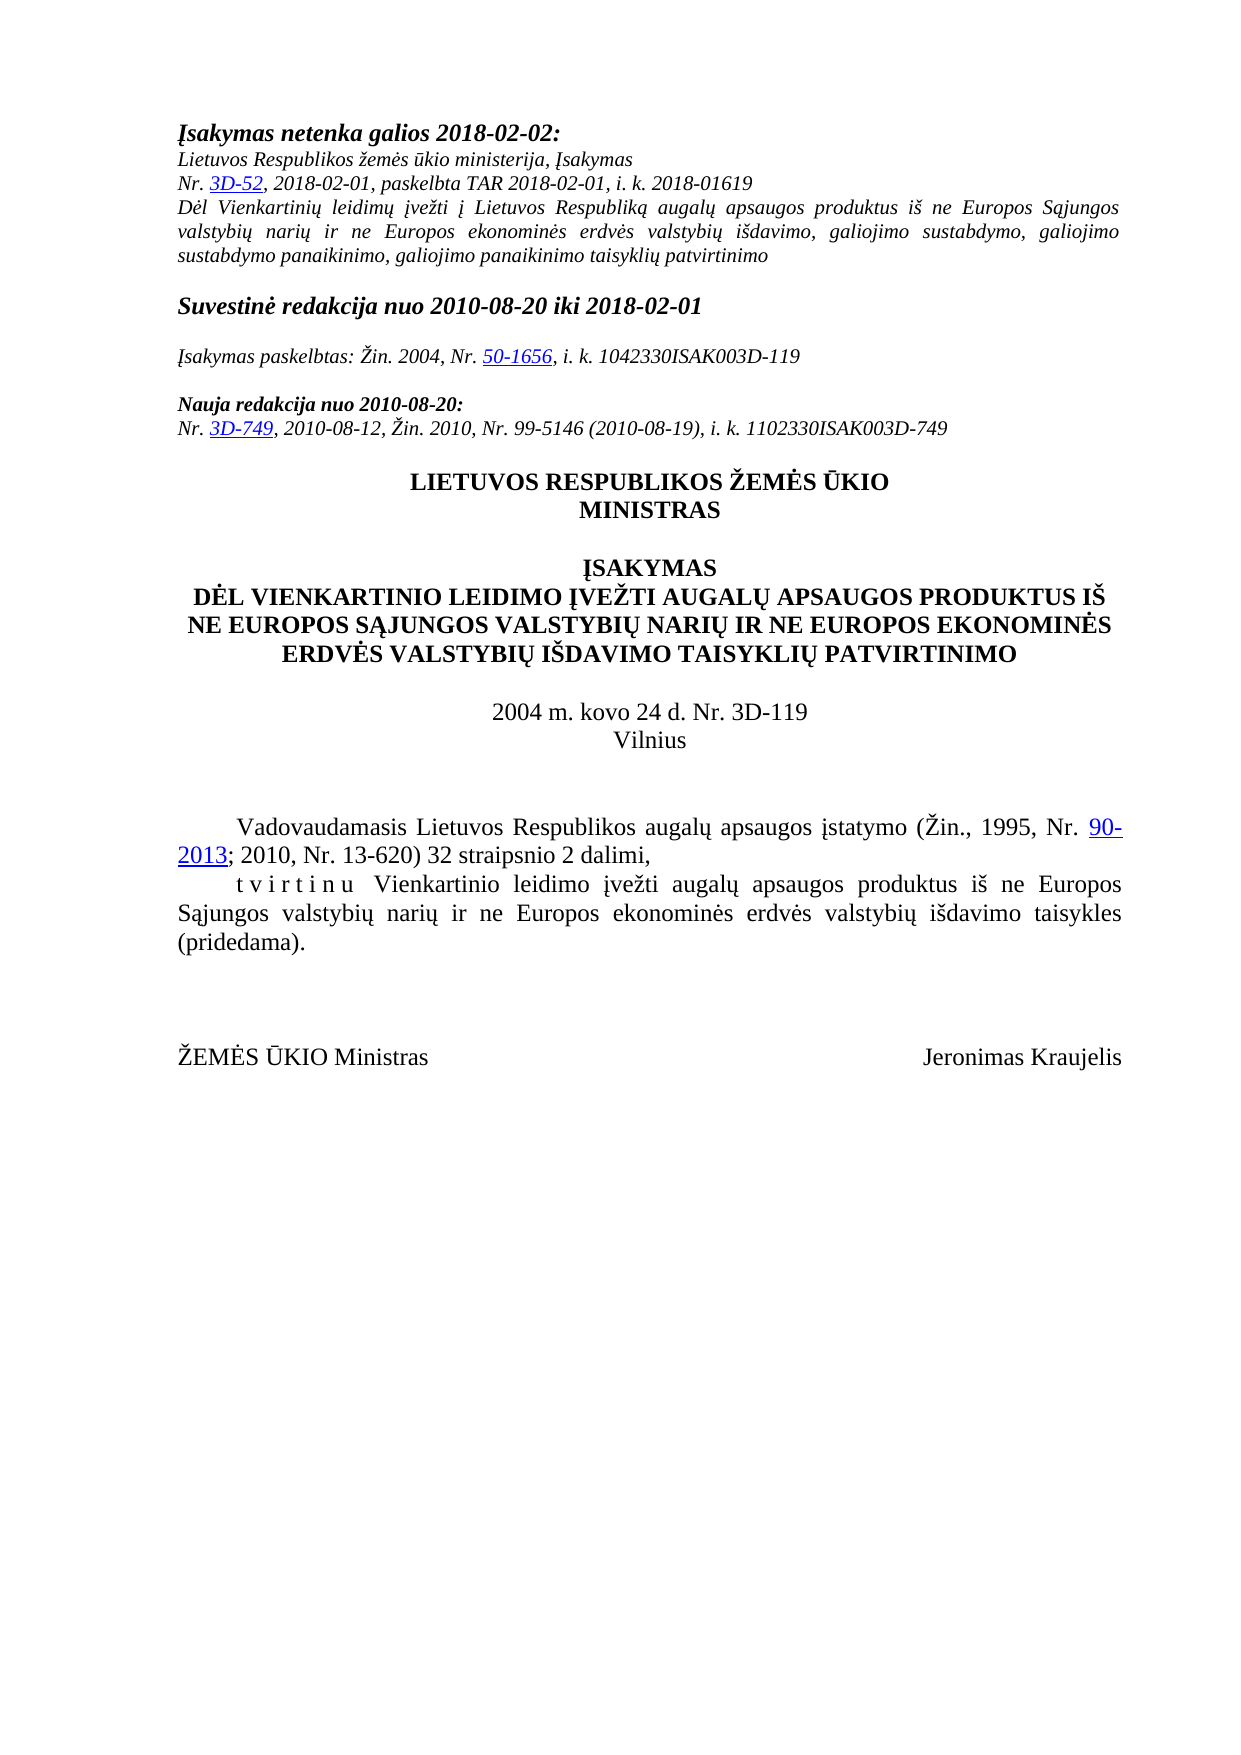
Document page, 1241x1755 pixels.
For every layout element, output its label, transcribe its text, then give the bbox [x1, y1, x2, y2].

text 2004 m. kovo 24 d. Nr. 3D-119 [177, 697, 1122, 725]
text Nr. 3D-749, 2010-08-12, Žin. 2010, Nr. 99-5146 (2010-08-19), i. k. 1102330ISAK003D-749 [177, 416, 1122, 440]
text Nr. 3D-52, 2018-02-01, paskelbta TAR 2018-02-01, i. k. 2018-01619 [177, 171, 1122, 195]
text DĖL VIENKARTINIO LEIDIMO ĮVEŽTI AUGALŲ APSAUGOS PRODUKTUS IŠ NE EUROPOS SĄJUNGOS VALSTYBIŲ NARIŲ IR NE EUROPOS EKONOMINĖS ERDVĖS VALSTYBIŲ IŠDAVIMO TAISYKLIŲ PATVIRTINIMO [177, 582, 1122, 668]
text Nauja redakcija nuo 2010-08-20: [177, 392, 1122, 416]
text Įsakymas netenka galios 2018-02-02: [177, 118, 1122, 147]
text tvirtinu Vienkartinio leidimo įvežti augalų apsaugos produktus iš ne Europos Sąjungos valstybių narių ir ne Europos ekonominės erdvės valstybių išdavimo taisykles (pridedama). [177, 869, 1122, 955]
text LIETUVOS RESPUBLIKOS ŽEMĖS ŪKIO [177, 467, 1122, 495]
text MINISTRAS [177, 495, 1122, 524]
text Vadovaudamasis Lietuvos Respublikos augalų apsaugos įstatymo (Žin., 1995, Nr. 90-2013; 2010, Nr. 13-620) 32 straipsnio 2 dalimi, [177, 812, 1122, 869]
text ŽEMĖS ŪKIO Ministras Jeronimas Kraujelis [177, 1042, 1122, 1070]
text Vilnius [177, 725, 1122, 754]
text Dėl Vienkartinių leidimų įvežti į Lietuvos Respubliką augalų apsaugos produktus iš ne Europos Sąjungos valstybių narių ir ne Europos ekonominės erdvės valstybių išdavimo, galiojimo sustabdymo, galiojimo sustabdymo panaikinimo, galiojimo panaikinimo taisyklių patvirtinimo [177, 195, 1122, 267]
text Suvestinė redakcija nuo 2010-08-20 iki 2018-02-01 [177, 291, 1122, 320]
text ĮSAKYMAS [177, 553, 1122, 582]
text Lietuvos Respublikos žemės ūkio ministerija, Įsakymas [177, 147, 1122, 171]
text Įsakymas paskelbtas: Žin. 2004, Nr. 50-1656, i. k. 1042330ISAK003D-119 [177, 344, 1122, 368]
